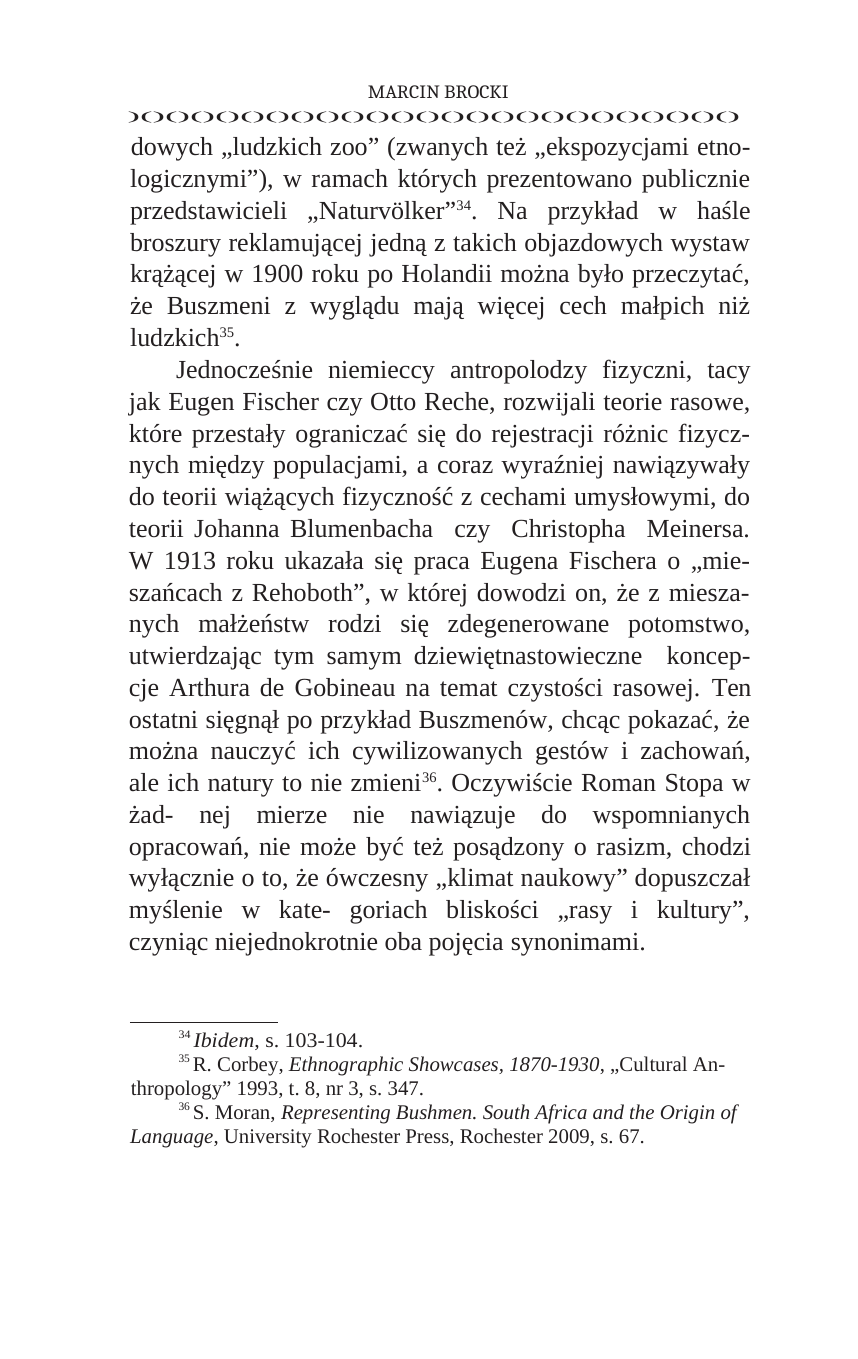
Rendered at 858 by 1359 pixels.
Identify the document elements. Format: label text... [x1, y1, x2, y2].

text 36 S. Moran, Representing Bushmen. South Africa and the Origin of Language, University Rochester Press, Rochester 2009, s. 67. [130, 1100, 763, 1148]
text )()()()()()()()()()()()()()()()()()()()()()()()() [117, 108, 752, 123]
text MARCIN BROCKI [214, 82, 662, 103]
text 35 R. Corbey, Ethnographic Showcases, 1870-1930, „Cultural An- thropology” 1993, t. 8, nr 3, s. 347. [131, 1052, 763, 1100]
text dowych „ludzkich zoo” (zwanych też „ekspozycjami etno- logicznymi”), w ramach których prezentowano publicznie przedstawicieli „Naturvölker”34. Na przykład w haśle broszury reklamującej jedną z takich objazdowych wystaw krążącej w 1900 roku po Holandii można było przeczytać, że Buszmeni z wyglądu mają więcej cech małpich niż ludzkich35. [130, 131, 751, 352]
text Jednocześnie niemieccy antropolodzy fizyczni, tacy jak Eugen Fischer czy Otto Reche, rozwijali teorie rasowe, które przestały ograniczać się do rejestracji różnic fizycz- nych między populacjami, a coraz wyraźniej nawiązywały do teorii wiążących fizyczność z cechami umysłowymi, do teorii Johanna Blumenbacha czy Christopha Meinersa. W 1913 roku ukazała się praca Eugena Fischera o „mie- szańcach z Rehoboth”, w której dowodzi on, że z miesza- nych małżeństw rodzi się zdegenerowane potomstwo, utwierdzając tym samym dziewiętnastowieczne koncep- cje Arthura de Gobineau na temat czystości rasowej. Ten ostatni sięgnął po przykład Buszmenów, chcąc pokazać, że można nauczyć ich cywilizowanych gestów i zachowań, ale ich natury to nie zmieni36. Oczywiście Roman Stopa w żad- nej mierze nie nawiązuje do wspomnianych opracowań, nie może być też posądzony o rasizm, chodzi wyłącznie o to, że ówczesny „klimat naukowy” dopuszczał myślenie w kate- goriach bliskości „rasy i kultury”, czyniąc niejednokrotnie oba pojęcia synonimami. [129, 354, 751, 956]
text 34 Ibidem, s. 103-104. [178, 1022, 763, 1052]
